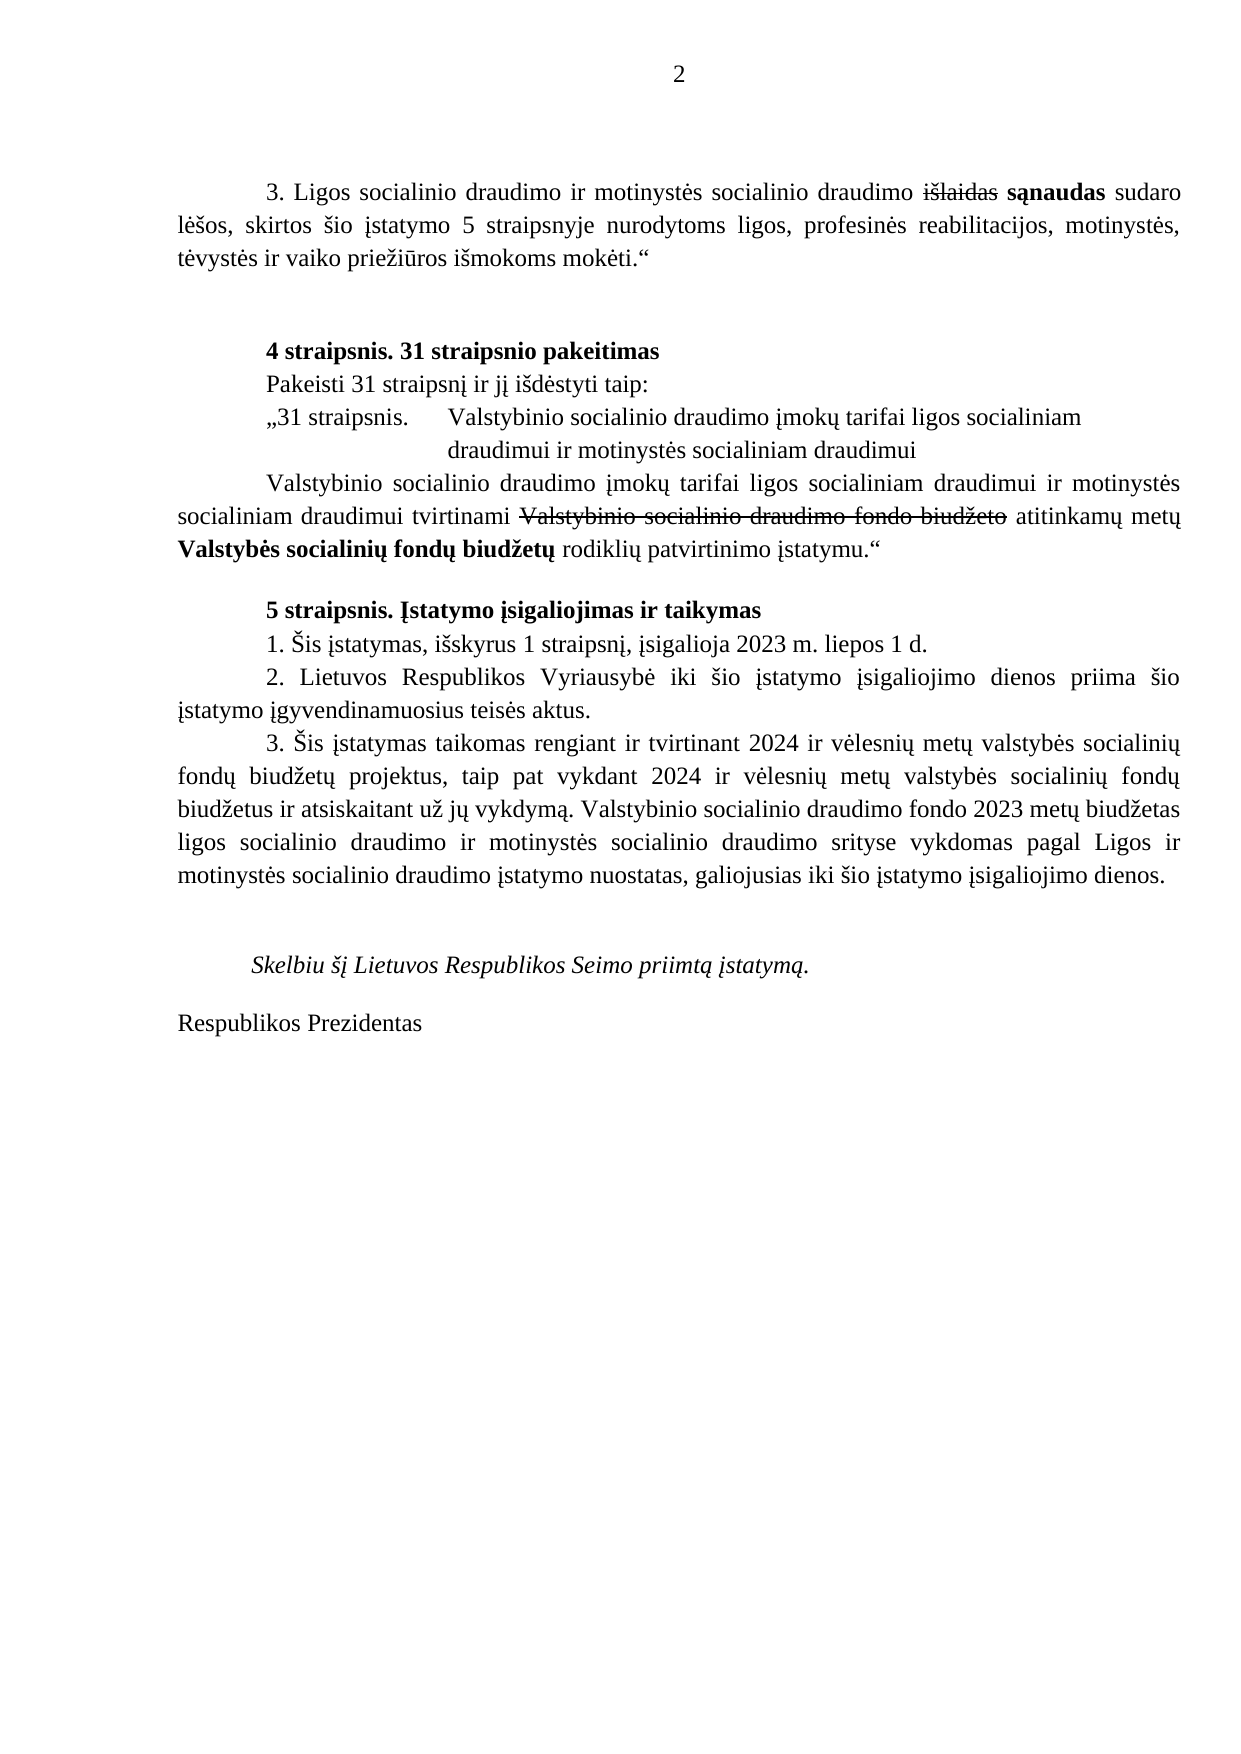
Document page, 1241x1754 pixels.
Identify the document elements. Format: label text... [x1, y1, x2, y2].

text draudimui ir motinystės socialiniam draudimui [312, 435, 1181, 463]
text 4 straipsnis. 31 straipsnio pakeitimas [177, 336, 1181, 364]
text Pakeisti 31 straipsnį ir jį išdėstyti taip: [177, 369, 1181, 397]
text Skelbiu šį Lietuvos Respublikos Seimo priimtą įstatymą. [177, 950, 1181, 979]
text 3. Ligos socialinio draudimo ir motinystės socialinio draudimo išlaidas sąnaudas sudaro lėšos, skirtos šio įstatymo 5 straipsnyje nurodytoms ligos, profesinės reabilitacijos, motinystės, tėvystės ir vaiko priežiūros išmokoms mokėti.“ [177, 177, 1181, 272]
text Valstybinio socialinio draudimo įmokų tarifai ligos socialiniam draudimui ir motinystės socialiniam draudimui tvirtinami Valstybinio socialinio draudimo fondo biudžeto atitinkamų metų Valstybės socialinių fondų biudžetų rodiklių patvirtinimo įstatymu.“ [177, 468, 1181, 563]
text 2. Lietuvos Respublikos Vyriausybė iki šio įstatymo įsigaliojimo dienos priima šio įstatymo įgyvendinamuosius teisės aktus. [177, 662, 1181, 723]
text Respublikos Prezidentas [177, 1008, 1181, 1037]
text 5 straipsnis. Įstatymo įsigaliojimas ir taikymas [177, 596, 1181, 624]
text 1. Šis įstatymas, išskyrus 1 straipsnį, įsigalioja 2023 m. liepos 1 d. [177, 629, 1181, 657]
text 3. Šis įstatymas taikomas rengiant ir tvirtinant 2024 ir vėlesnių metų valstybės socialinių fondų biudžetų projektus, taip pat vykdant 2024 ir vėlesnių metų valstybės socialinių fondų biudžetus ir atsiskaitant už jų vykdymą. Valstybinio socialinio draudimo fondo 2023 metų biudžetas ligos socialinio draudimo ir motinystės socialinio draudimo srityse vykdomas pagal Ligos ir motinystės socialinio draudimo įstatymo nuostatas, galiojusias iki šio įstatymo įsigaliojimo dienos. [177, 728, 1181, 888]
text „31 straipsnis. Valstybinio socialinio draudimo įmokų tarifai ligos socialiniam [177, 402, 1181, 431]
